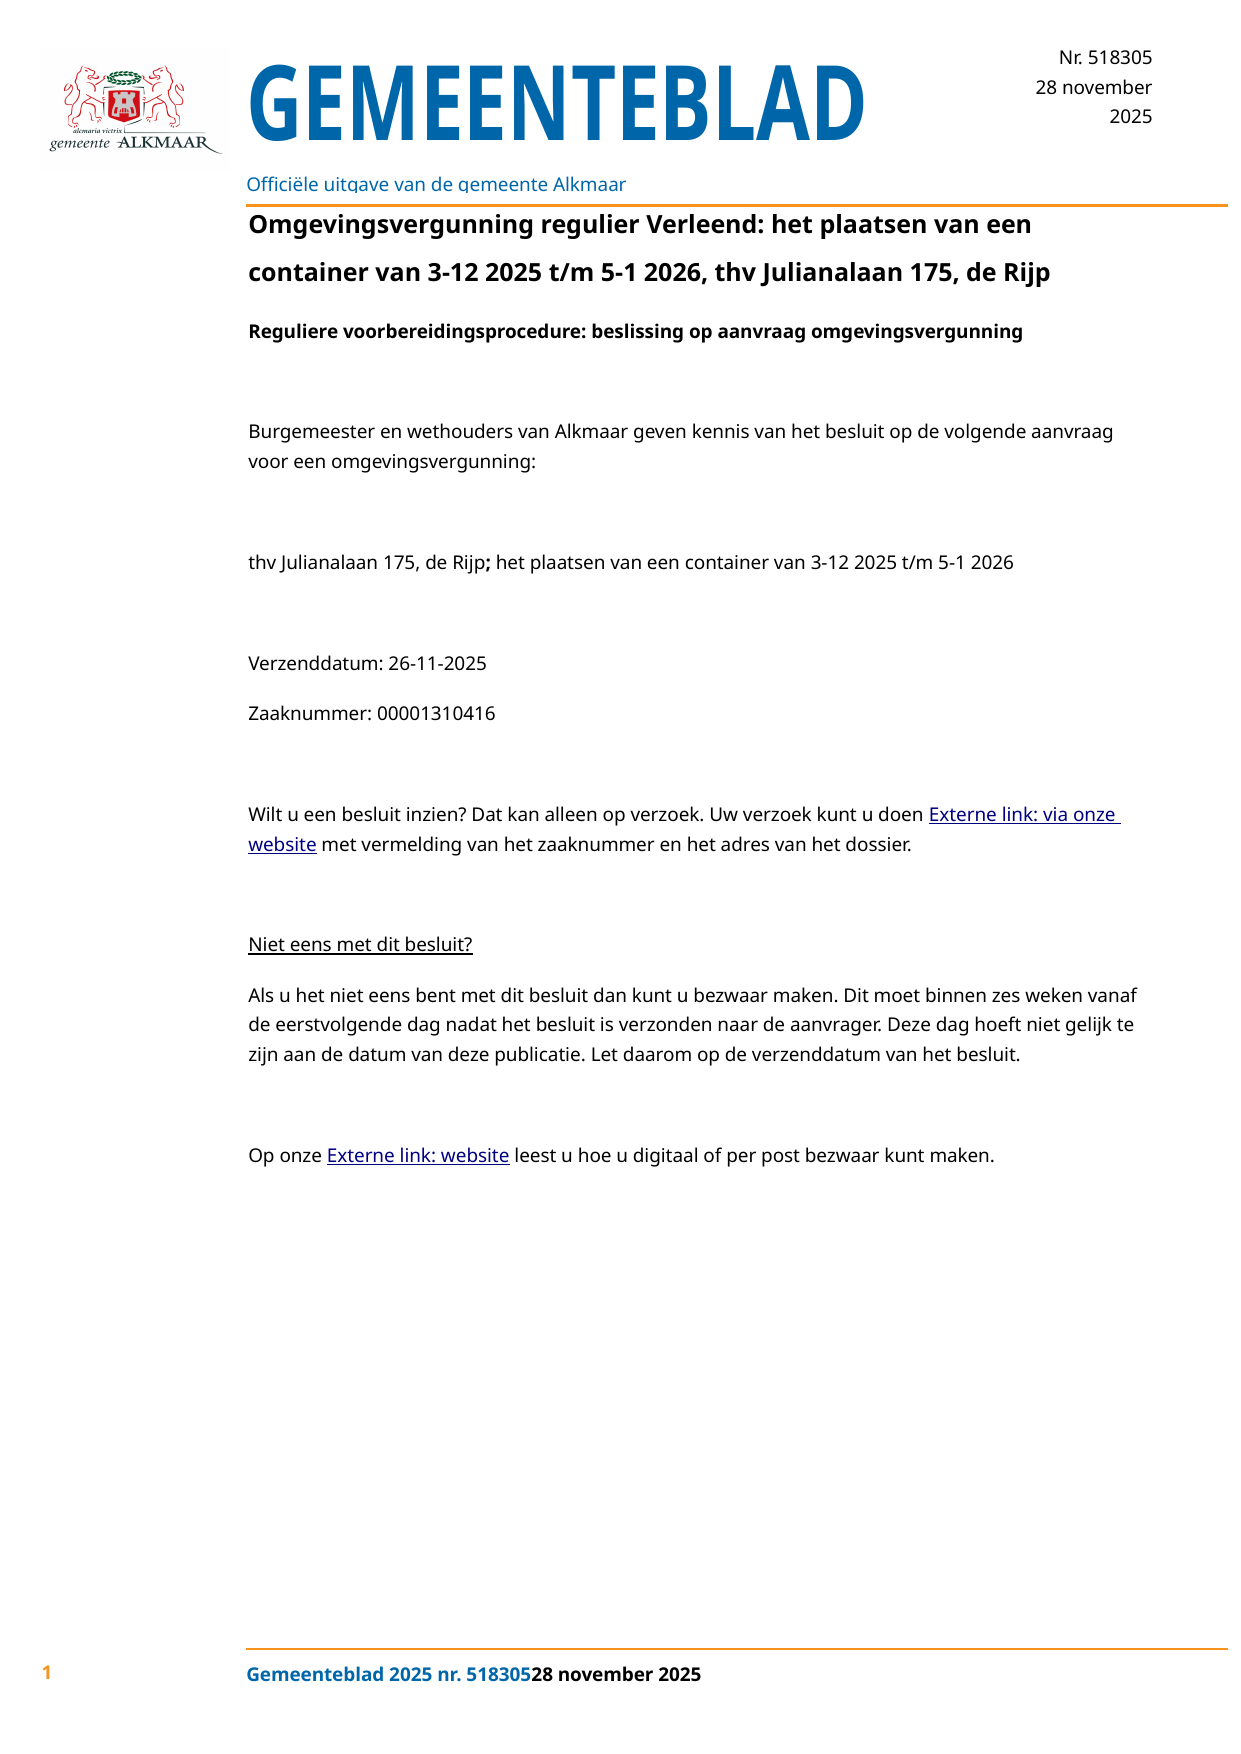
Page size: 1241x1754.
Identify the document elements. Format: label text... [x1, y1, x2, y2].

text Verzenddatum: 26-11-2025 [248, 650, 1152, 676]
text thv Julianalaan 175, de Rijp; het plaatsen van een container van 3-12 2025 t/m 5-1 2026 [248, 549, 1152, 575]
text Niet eens met dit besluit? [248, 932, 1152, 957]
text Wilt u een besluit inzien? Dat kan alleen op verzoek. Uw verzoek kunt u doen Externe link: via onze website met vermelding van het zaaknummer en het adres van het dossier. [248, 801, 1152, 857]
text Reguliere voorbereidingsprocedure: beslissing op aanvraag omgevingsvergunning [248, 318, 1152, 344]
text Als u het niet eens bent met dit besluit dan kunt u bezwaar maken. Dit moet binnen zes weken vanaf de eerstvolgende dag nadat het besluit is verzonden naar de aanvrager. Deze dag hoeft niet gelijk te zijn aan de datum van deze publicatie. Let daarom op de verzenddatum van het besluit. [248, 982, 1152, 1067]
text Omgevingsvergunning regulier Verleend: het plaatsen van een container van 3-12 2025 t/m 5-1 2026, thv Julianalaan 175, de Rijp [248, 207, 1152, 288]
text Burgemeester en wethouders van Alkmaar geven kennis van het besluit op de volgende aanvraag voor een omgevingsvergunning: [248, 419, 1152, 474]
text Zaaknummer: 00001310416 [248, 700, 1152, 726]
text Op onze Externe link: website leest u hoe u digitaal of per post bezwaar kunt maken. [248, 1142, 1152, 1168]
picture [41, 47, 231, 172]
